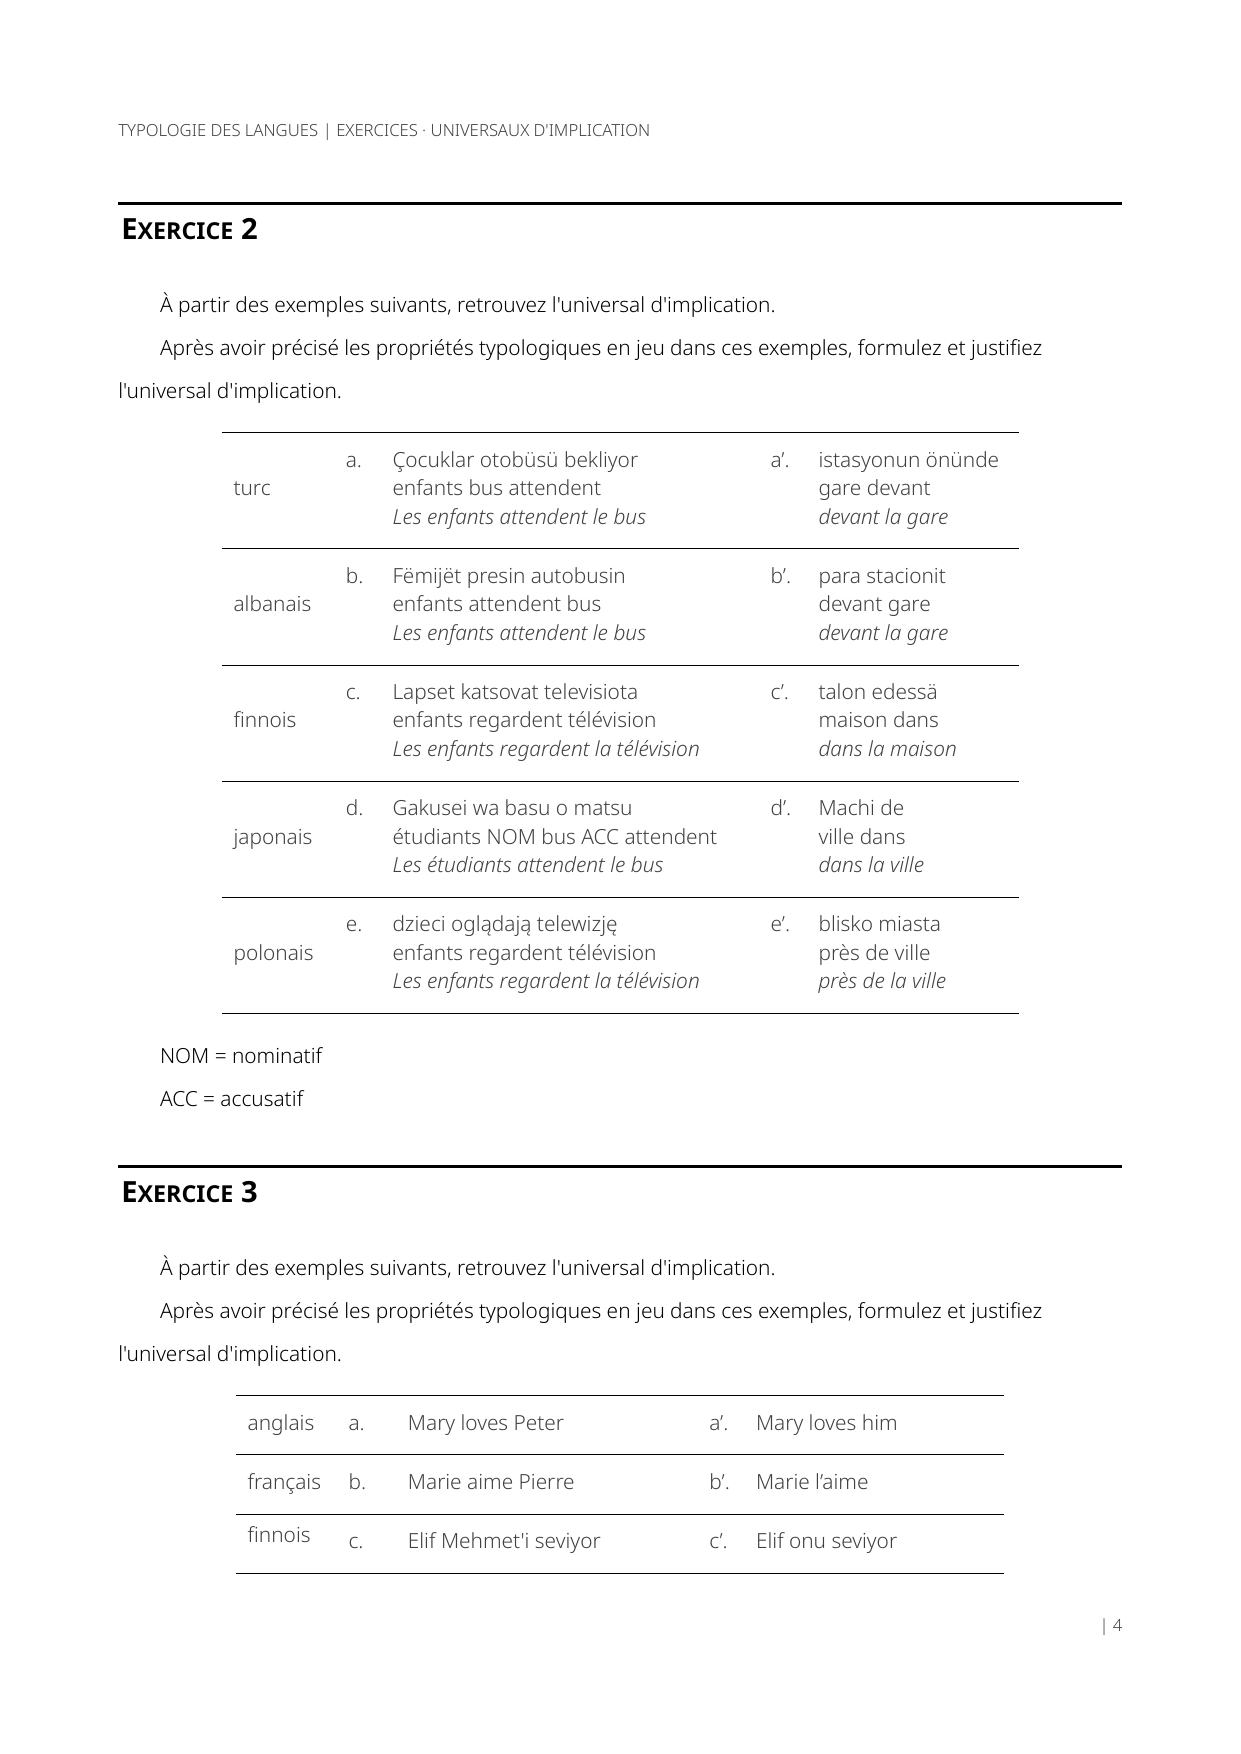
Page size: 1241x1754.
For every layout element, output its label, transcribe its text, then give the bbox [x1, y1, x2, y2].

subtitle Exercice 3 [118, 1168, 1122, 1213]
table_header anglais [236, 1396, 337, 1454]
table_cell Elif onu seviyor [750, 1515, 1004, 1573]
table_cell c’. [759, 666, 813, 781]
table_header Mary loves him [750, 1396, 1004, 1454]
table_header istasyonun önünde gare devant devant la gare [813, 433, 1018, 548]
table_cell Machi de ville dans dans la ville [813, 782, 1018, 897]
text ACC = accusatif [118, 1084, 1122, 1113]
table_cell d’. [759, 782, 813, 897]
table_cell d. [334, 782, 386, 897]
table_cell e’. [759, 898, 813, 1013]
table_cell b. [337, 1455, 402, 1514]
table_cell b’. [759, 549, 813, 664]
text À partir des exemples suivants, retrouvez l'universal d'implication. [118, 1253, 1122, 1281]
table_cell Marie l’aime [750, 1455, 1004, 1514]
table_cell b’. [698, 1455, 750, 1514]
table_header Mary loves Peter [402, 1396, 697, 1454]
table_cell c. [334, 666, 386, 781]
subtitle Exercice 2 [118, 205, 1122, 251]
table_cell dzieci oglądają telewizję enfants regardent télévision Les enfants regardent la télévision [386, 898, 759, 1013]
table_header a. [337, 1396, 402, 1454]
table_cell Lapset katsovat televisiota enfants regardent télévision Les enfants regardent la télévision [386, 666, 759, 781]
table_cell para stacionit devant gare devant la gare [813, 549, 1018, 664]
table_header turc [222, 433, 334, 548]
table_cell e. [334, 898, 386, 1013]
table_cell Fëmijët presin autobusin enfants attendent bus Les enfants attendent le bus [386, 549, 759, 664]
text NOM = nominatif [118, 1041, 1122, 1069]
table_cell finnois [222, 666, 334, 781]
table_cell français [236, 1455, 337, 1514]
table_cell Marie aime Pierre [402, 1455, 697, 1514]
table_header a’. [698, 1396, 750, 1454]
table_header a’. [759, 433, 813, 548]
table_header a. [334, 433, 386, 548]
table_header Çocuklar otobüsü bekliyor enfants bus attendent Les enfants attendent le bus [386, 433, 759, 548]
table_cell albanais [222, 549, 334, 664]
table_cell Gakusei wa basu o matsu étudiants NOM bus ACC attendent Les étudiants attendent le bus [386, 782, 759, 897]
text Après avoir précisé les propriétés typologiques en jeu dans ces exemples, formulez et justifiez l'universal d'implication. [118, 1296, 1122, 1368]
table_cell Elif Mehmet'i seviyor [402, 1515, 697, 1573]
table_cell talon edessä maison dans dans la maison [813, 666, 1018, 781]
table_cell finnois [236, 1515, 337, 1573]
text À partir des exemples suivants, retrouvez l'universal d'implication. [118, 290, 1122, 318]
table_cell b. [334, 549, 386, 664]
table_cell blisko miasta près de ville près de la ville [813, 898, 1018, 1013]
table_cell c’. [698, 1515, 750, 1573]
table_cell c. [337, 1515, 402, 1573]
text Après avoir précisé les propriétés typologiques en jeu dans ces exemples, formulez et justifiez l'universal d'implication. [118, 333, 1122, 405]
table_cell polonais [222, 898, 334, 1013]
table_cell japonais [222, 782, 334, 897]
